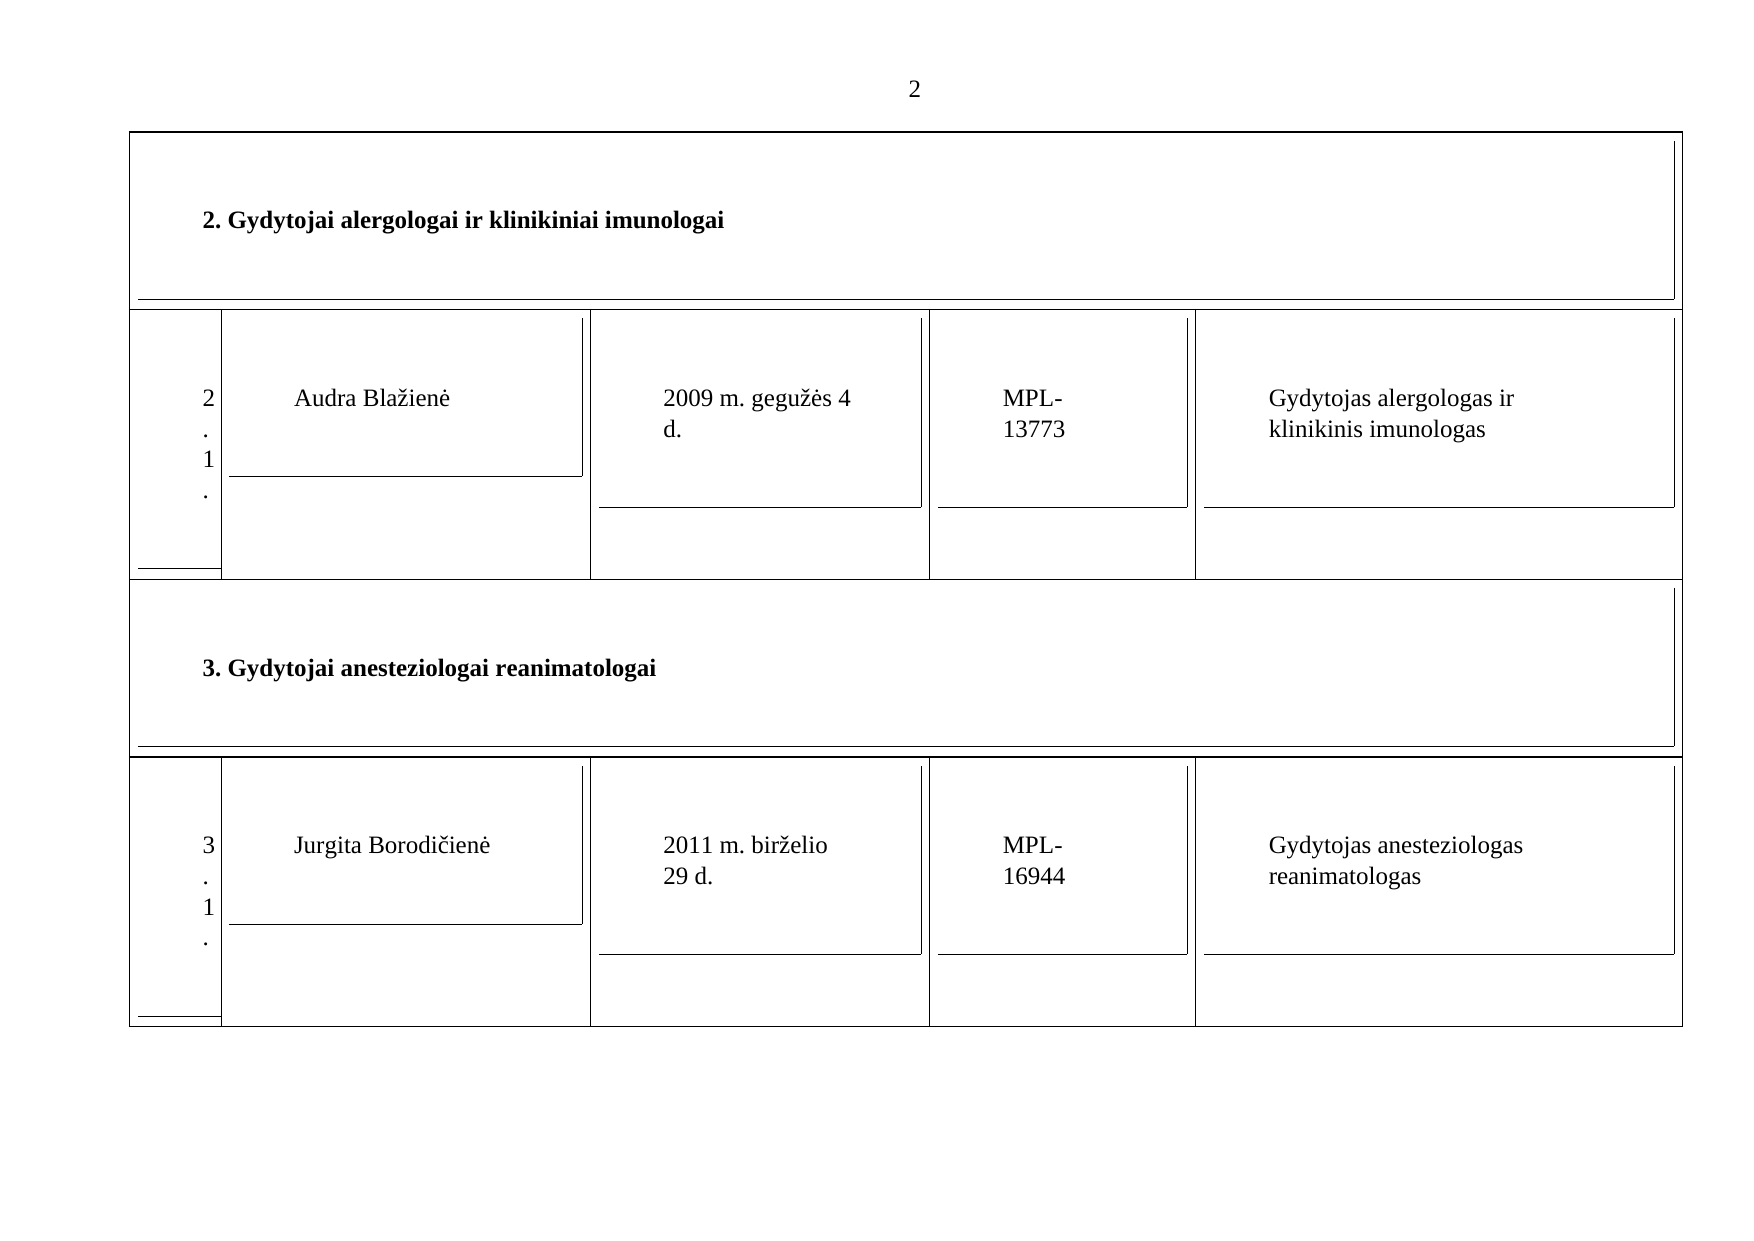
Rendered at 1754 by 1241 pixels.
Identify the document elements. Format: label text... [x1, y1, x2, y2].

table_cell 3.1. [130, 758, 221, 1026]
table_cell 3. Gydytojai anesteziologai reanimatologai [130, 580, 1682, 756]
table_cell Gydytojas alergologas ir klinikinis imunologas [1196, 310, 1682, 579]
table_cell 2011 m. birželio 29 d. [591, 758, 929, 1026]
table_cell Audra Blažienė [222, 310, 590, 579]
table_cell MPL-13773 [930, 310, 1195, 579]
table_cell 2.1. [130, 310, 221, 579]
table_cell Jurgita Borodičienė [222, 758, 590, 1026]
table_cell Gydytojas anesteziologas reanimatologas [1196, 758, 1682, 1026]
table_cell 2009 m. gegužės 4 d. [591, 310, 929, 579]
table_cell 2. Gydytojai alergologai ir klinikiniai imunologai [130, 133, 1682, 309]
table_cell MPL-16944 [930, 758, 1195, 1026]
